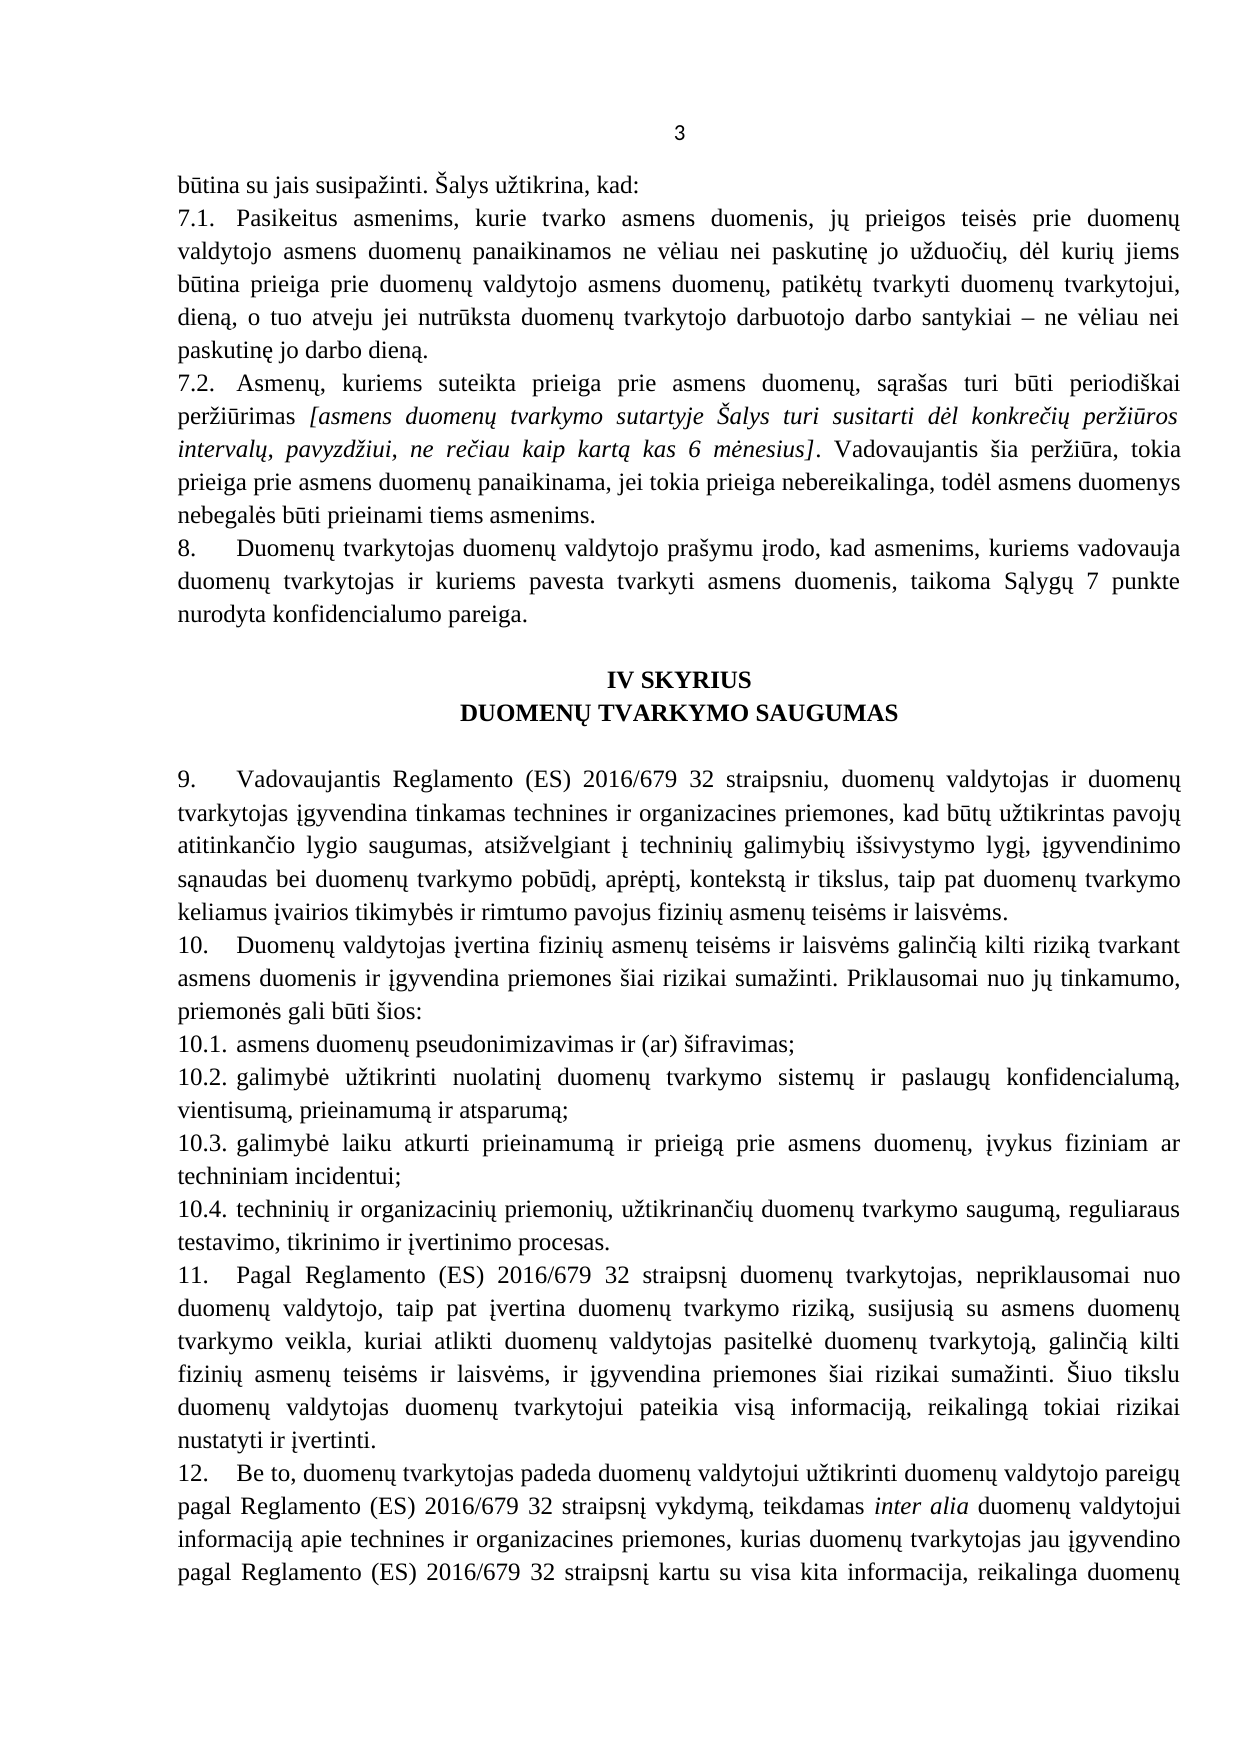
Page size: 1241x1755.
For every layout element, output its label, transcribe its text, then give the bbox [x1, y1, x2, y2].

text 7.1. Pasikeitus asmenims, kurie tvarko asmens duomenis, jų prieigos teisės prie duomenų valdytojo asmens duomenų panaikinamos ne vėliau nei paskutinę jo užduočių, dėl kurių jiems būtina prieiga prie duomenų valdytojo asmens duomenų, patikėtų tvarkyti duomenų tvarkytojui, dieną, o tuo atveju jei nutrūksta duomenų tvarkytojo darbuotojo darbo santykiai – ne vėliau nei paskutinę jo darbo dieną. [177, 203, 1181, 364]
text būtina su jais susipažinti. Šalys užtikrina, kad: [177, 170, 1181, 199]
text 10.2. galimybė užtikrinti nuolatinį duomenų tvarkymo sistemų ir paslaugų konfidencialumą, vientisumą, prieinamumą ir atsparumą; [177, 1062, 1181, 1123]
text 7.2. Asmenų, kuriems suteikta prieiga prie asmens duomenų, sąrašas turi būti periodiškai peržiūrimas [asmens duomenų tvarkymo sutartyje Šalys turi susitarti dėl konkrečių peržiūros intervalų, pavyzdžiui, ne rečiau kaip kartą kas 6 mėnesius]. Vadovaujantis šia peržiūra, tokia prieiga prie asmens duomenų panaikinama, jei tokia prieiga nebereikalinga, todėl asmens duomenys nebegalės būti prieinami tiems asmenims. [177, 368, 1181, 529]
text 10.1. asmens duomenų pseudonimizavimas ir (ar) šifravimas; [177, 1029, 1181, 1057]
text 10.3. galimybė laiku atkurti prieinamumą ir prieigą prie asmens duomenų, įvykus fiziniam ar techniniam incidentui; [177, 1128, 1181, 1189]
text 10.4. techninių ir organizacinių priemonių, užtikrinančių duomenų tvarkymo saugumą, reguliaraus testavimo, tikrinimo ir įvertinimo procesas. [177, 1194, 1181, 1256]
text 9. Vadovaujantis Reglamento (ES) 2016/679 32 straipsniu, duomenų valdytojas ir duomenų tvarkytojas įgyvendina tinkamas technines ir organizacines priemones, kad būtų užtikrintas pavojų atitinkančio lygio saugumas, atsižvelgiant į techninių galimybių išsivystymo lygį, įgyvendinimo sąnaudas bei duomenų tvarkymo pobūdį, aprėptį, kontekstą ir tikslus, taip pat duomenų tvarkymo keliamus įvairios tikimybės ir rimtumo pavojus fizinių asmenų teisėms ir laisvėms. [177, 764, 1181, 925]
text 11. Pagal Reglamento (ES) 2016/679 32 straipsnį duomenų tvarkytojas, nepriklausomai nuo duomenų valdytojo, taip pat įvertina duomenų tvarkymo riziką, susijusią su asmens duomenų tvarkymo veikla, kuriai atlikti duomenų valdytojas pasitelkė duomenų tvarkytoją, galinčią kilti fizinių asmenų teisėms ir laisvėms, ir įgyvendina priemones šiai rizikai sumažinti. Šiuo tikslu duomenų valdytojas duomenų tvarkytojui pateikia visą informaciją, reikalingą tokiai rizikai nustatyti ir įvertinti. [177, 1260, 1181, 1454]
text 10. Duomenų valdytojas įvertina fizinių asmenų teisėms ir laisvėms galinčią kilti riziką tvarkant asmens duomenis ir įgyvendina priemones šiai rizikai sumažinti. Priklausomai nuo jų tinkamumo, priemonės gali būti šios: [177, 930, 1181, 1024]
text DUOMENŲ TVARKYMO SAUGUMAS [177, 698, 1181, 727]
text IV SKYRIUS [177, 666, 1181, 694]
text 8. Duomenų tvarkytojas duomenų valdytojo prašymu įrodo, kad asmenims, kuriems vadovauja duomenų tvarkytojas ir kuriems pavesta tvarkyti asmens duomenis, taikoma Sąlygų 7 punkte nurodyta konfidencialumo pareiga. [177, 533, 1181, 628]
text 12. Be to, duomenų tvarkytojas padeda duomenų valdytojui užtikrinti duomenų valdytojo pareigų pagal Reglamento (ES) 2016/679 32 straipsnį vykdymą, teikdamas inter alia duomenų valdytojui informaciją apie technines ir organizacines priemones, kurias duomenų tvarkytojas jau įgyvendino pagal Reglamento (ES) 2016/679 32 straipsnį kartu su visa kita informacija, reikalinga duomenų [177, 1458, 1181, 1586]
